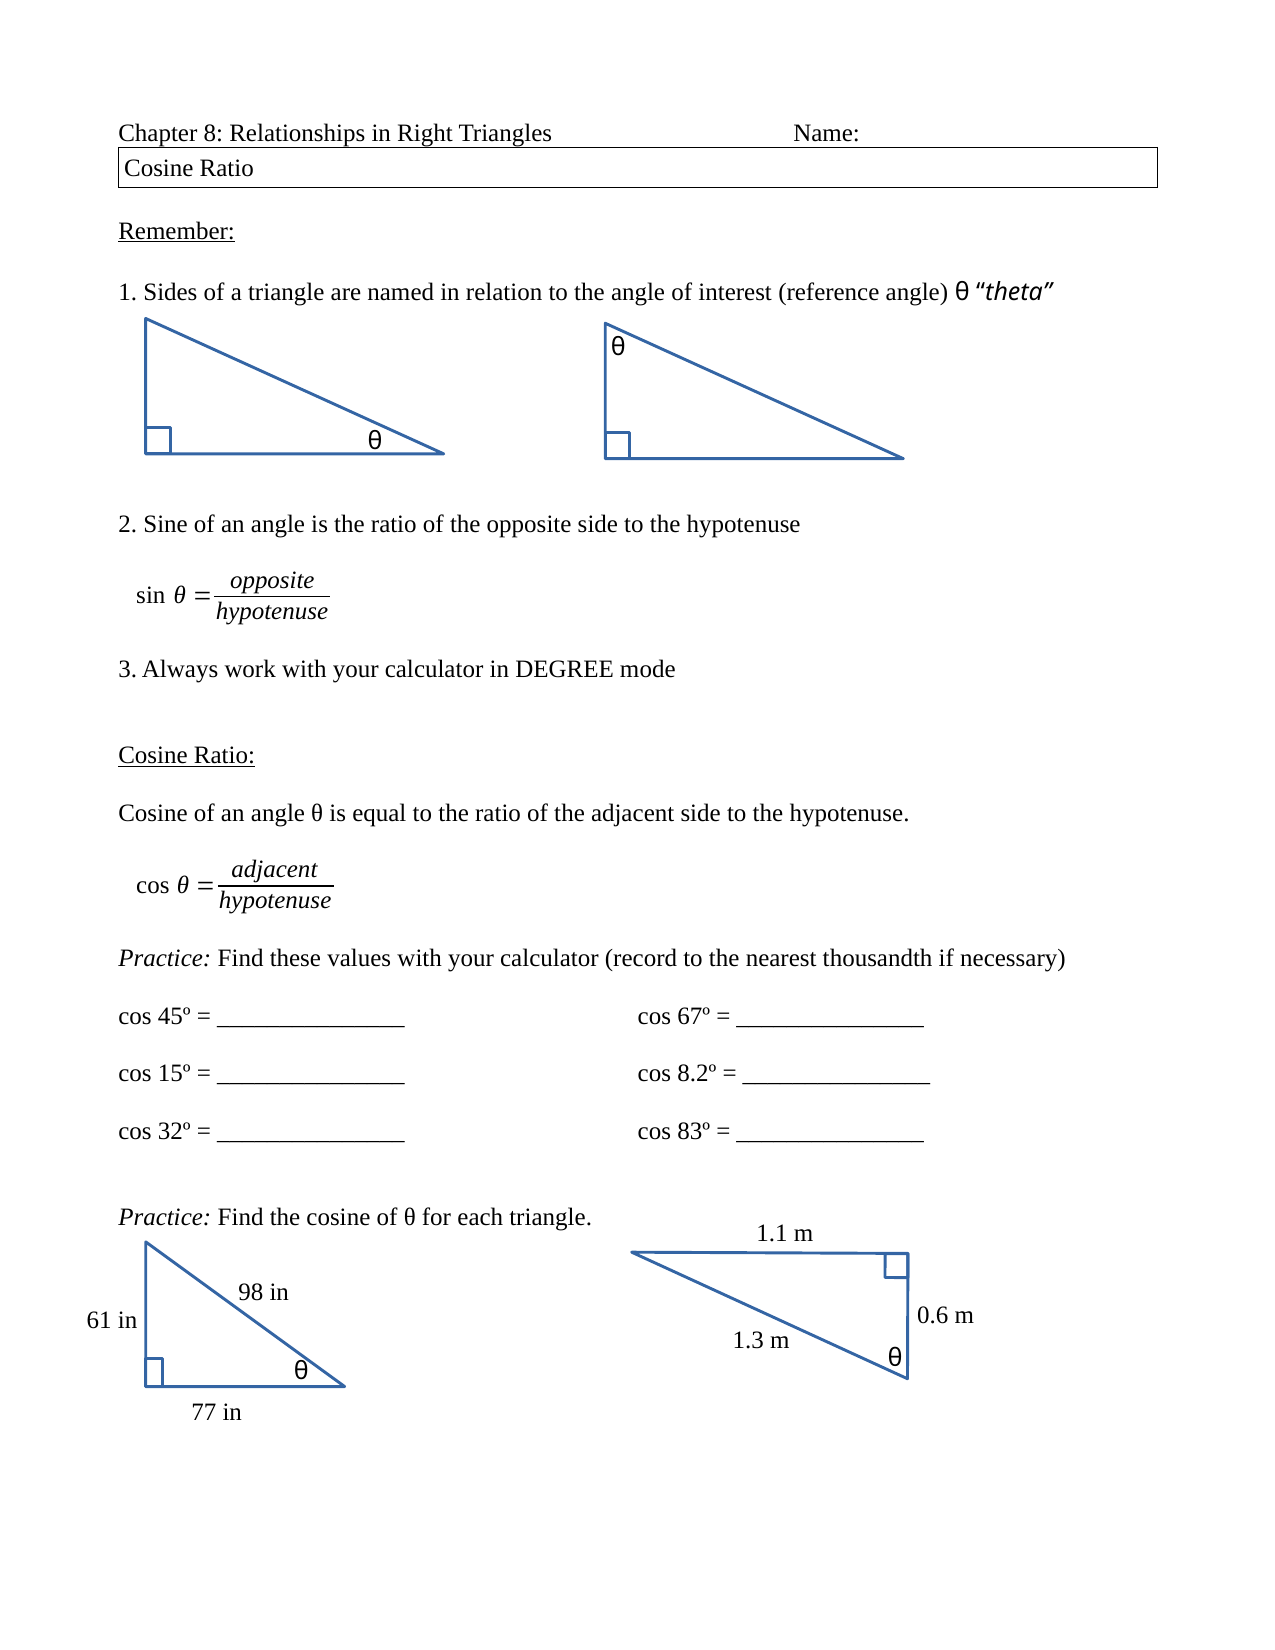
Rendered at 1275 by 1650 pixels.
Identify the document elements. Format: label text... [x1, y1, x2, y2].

text Practice: Find these values with your calculator (record to the nearest thousandth if necessary) [118, 943, 1157, 972]
text Practice: Find the cosine of θ for each triangle. [118, 1202, 1157, 1231]
text cos 83º = _______________ [637, 1116, 1157, 1145]
text Chapter 8: Relationships in Right Triangles Name: [118, 118, 1157, 147]
text cos 67º = _______________ [637, 1001, 1157, 1030]
text 1. Sides of a triangle are named in relation to the angle of interest (reference angle) θ “theta” [118, 273, 1157, 308]
text cos 15º = _______________ [118, 1058, 637, 1087]
text Cosine of an angle θ is equal to the ratio of the adjacent side to the hypotenuse. [118, 798, 1157, 827]
text 2. Sine of an angle is the ratio of the opposite side to the hypotenuse [118, 509, 1157, 538]
text 3. Always work with your calculator in DEGREE mode [118, 654, 1157, 683]
table_header Cosine Ratio [119, 148, 1157, 187]
text Remember: [118, 216, 1157, 245]
text cos 32º = _______________ [118, 1116, 637, 1145]
text Cosine Ratio: [118, 741, 1157, 769]
text cos 8.2º = _______________ [637, 1058, 1157, 1087]
text cos 45º = _______________ [118, 1001, 637, 1030]
